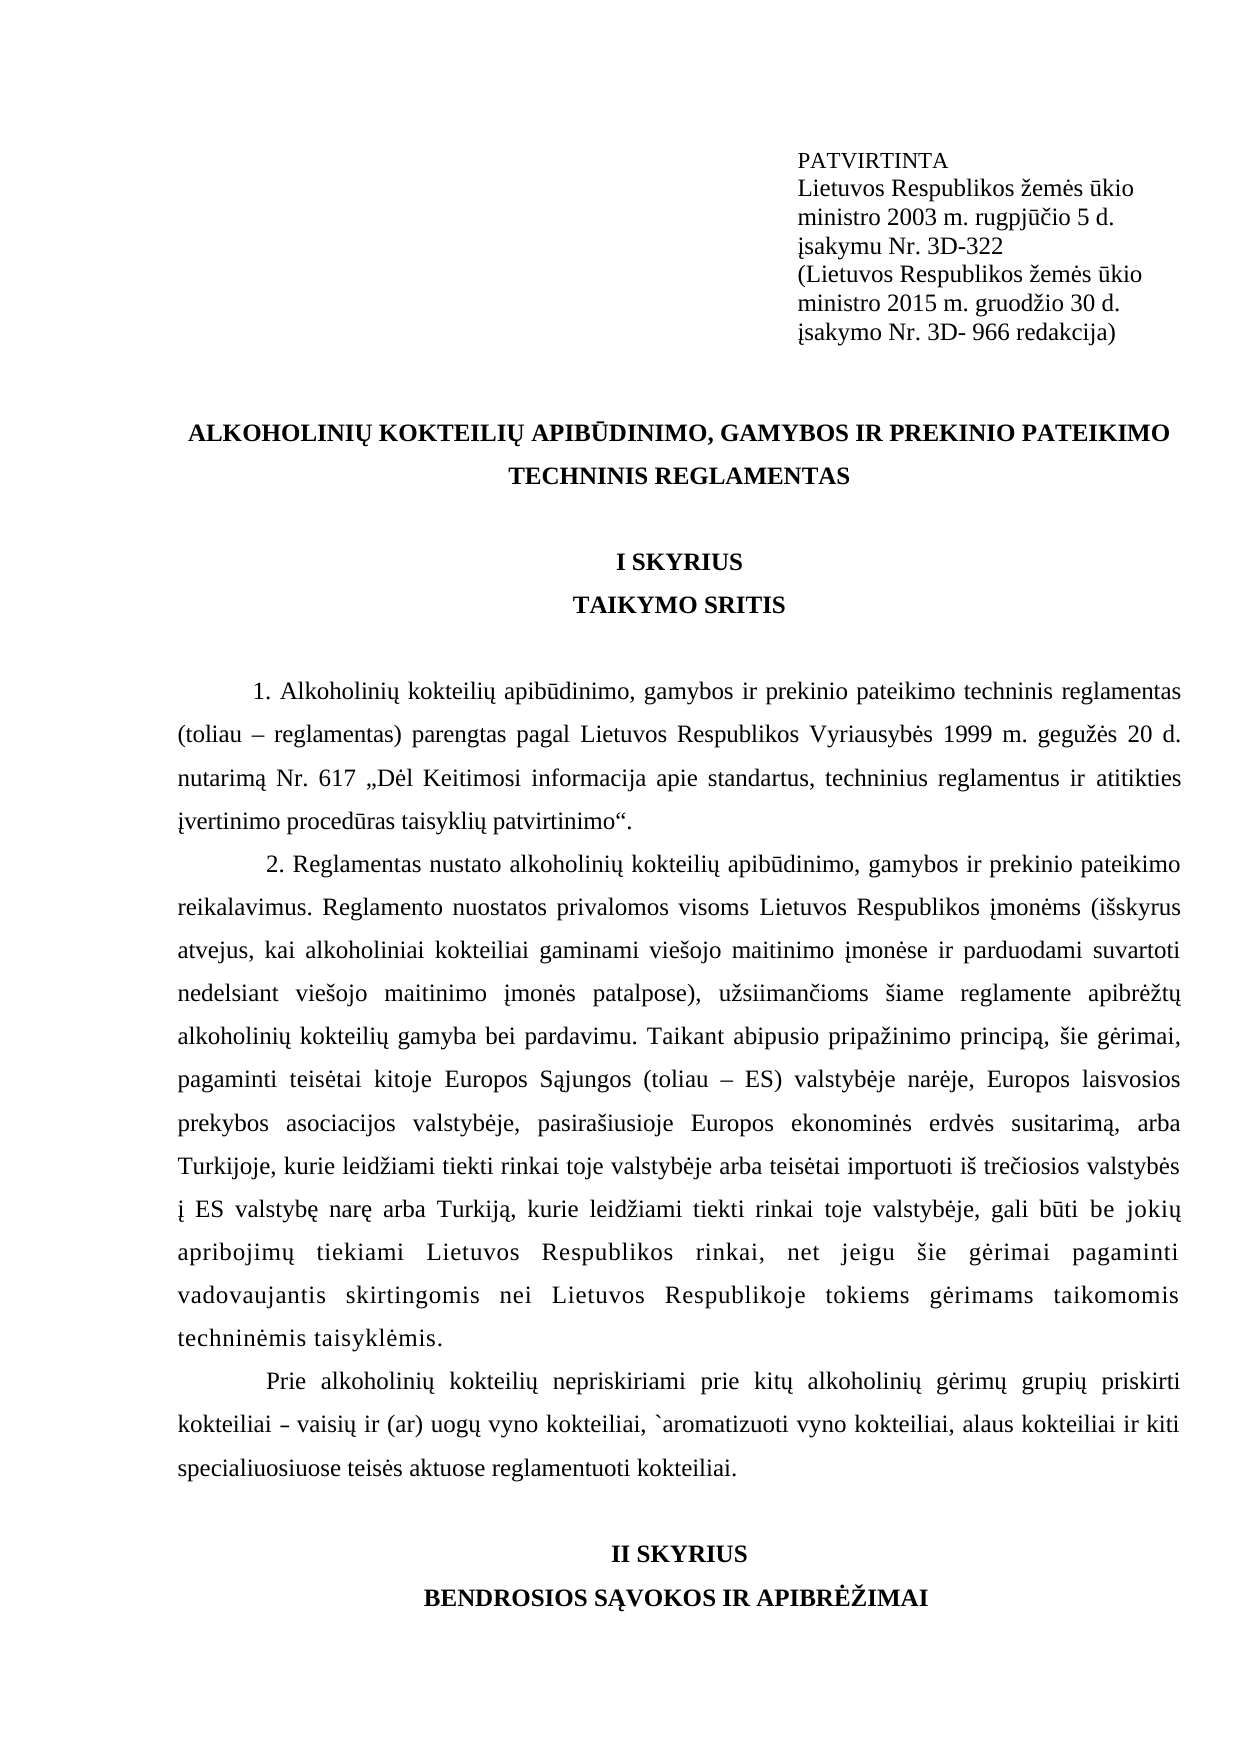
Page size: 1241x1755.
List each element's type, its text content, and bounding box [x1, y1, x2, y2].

text PATVIRTINTA [797, 147, 1181, 173]
text Prie alkoholinių kokteilių nepriskiriami prie kitų alkoholinių gėrimų grupių priskirti kokteiliai – vaisių ir (ar) uogų vyno kokteiliai, `aromatizuoti vyno kokteiliai, alaus kokteiliai ir kiti specialiuosiuose teisės aktuose reglamentuoti kokteiliai. [177, 1366, 1181, 1482]
text 2. Reglamentas nustato alkoholinių kokteilių apibūdinimo, gamybos ir prekinio pateikimo reikalavimus. Reglamento nuostatos privalomos visoms Lietuvos Respublikos įmonėms (išskyrus atvejus, kai alkoholiniai kokteiliai gaminami viešojo maitinimo įmonėse ir parduodami suvartoti nedelsiant viešojo maitinimo įmonės patalpose), užsiimančioms šiame reglamente apibrėžtų alkoholinių kokteilių gamyba bei pardavimu. Taikant abipusio pripažinimo principą, šie gėrimai, pagaminti teisėtai kitoje Europos Sąjungos (toliau – ES) valstybėje narėje, Europos laisvosios prekybos asociacijos valstybėje, pasirašiusioje Europos ekonominės erdvės susitarimą, arba Turkijoje, kurie leidžiami tiekti rinkai toje valstybėje arba teisėtai importuoti iš trečiosios valstybės į ES valstybę narę arba Turkiją, kurie leidžiami tiekti rinkai toje valstybėje, gali būti be jokių apribojimų tiekiami Lietuvos Respublikos rinkai, net jeigu šie gėrimai pagaminti vadovaujantis skirtingomis nei Lietuvos Respublikoje tokiems gėrimams taikomomis techninėmis taisyklėmis. [177, 849, 1181, 1352]
text TAIKYMO SRITIS [177, 590, 1181, 619]
text Lietuvos Respublikos žemės ūkio ministro 2003 m. rugpjūčio 5 d. įsakymu Nr. 3D-322 [797, 173, 1181, 259]
text BENDROSIOS SĄVOKOS IR APIBRĖŽIMAI [177, 1583, 1181, 1611]
text II SKYRIUS [177, 1539, 1181, 1568]
text (Lietuvos Respublikos žemės ūkio ministro 2015 m. gruodžio 30 d. [797, 259, 1181, 317]
text I SKYRIUS [177, 547, 1181, 576]
text 1. Alkoholinių kokteilių apibūdinimo, gamybos ir prekinio pateikimo techninis reglamentas (toliau – reglamentas) parengtas pagal Lietuvos Respublikos Vyriausybės 1999 m. gegužės 20 d. nutarimą Nr. 617 „Dėl Keitimosi informacija apie standartus, techninius reglamentus ir atitikties įvertinimo procedūras taisyklių patvirtinimo“. [177, 676, 1181, 834]
text ALKOHOLINIŲ KOKTEILIŲ APIBŪDINIMO, GAMYBOS IR PREKINIO PATEIKIMO TECHNINIS REGLAMENTAS [177, 418, 1181, 489]
text įsakymo Nr. 3D- 966 redakcija) [797, 317, 1181, 346]
